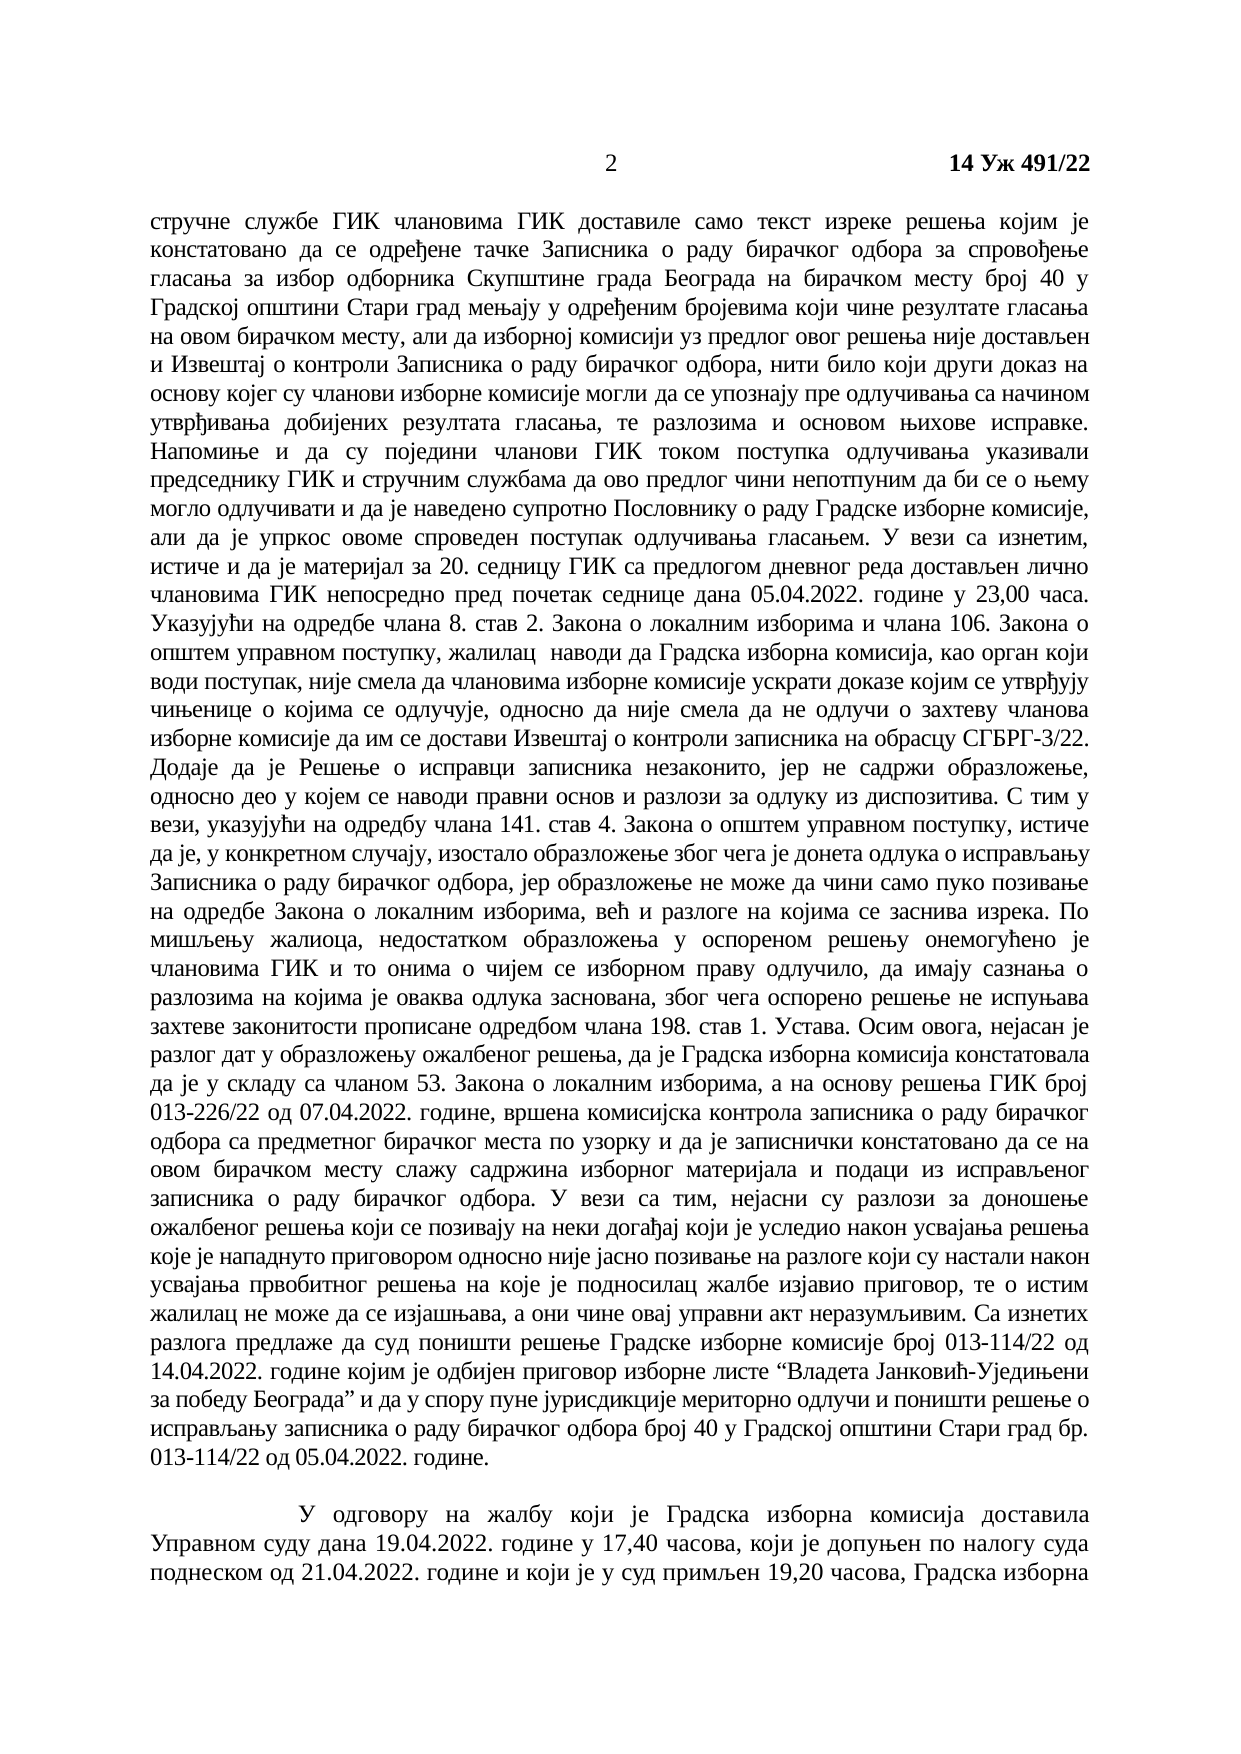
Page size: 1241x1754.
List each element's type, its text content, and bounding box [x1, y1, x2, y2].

text стручне службе ГИК члановима ГИК доставиле само текст изреке решења којим је констатовано да се одређене тачке Записника о раду бирачког одбора за спровођење гласања за избор одборника Скупштине града Београда на бирачком месту број 40 у Градској општини Стари град мењају у одређеним бројевима који чине резултате гласања на овом бирачком месту, али да изборној комисији уз предлог овог решења није достављен и Извештај о контроли Записника о раду бирачког одбора, нити било који други доказ на основу којег су чланови изборне комисије могли да се упознају пре одлучивања са начином утврђивања добијених резултата гласања, те разлозима и основом њихове исправке. Напомиње и да су поједини чланови ГИК током поступка одлучивања указивали председнику ГИК и стручним службама да ово предлог чини непотпуним да би се о њему могло одлучивати и да је наведено супротно Пословнику о раду Градске изборне комисије, али да је упркос овоме спроведен поступак одлучивања гласањем. У вези са изнетим, истиче и да је материјал за 20. седницу ГИК са предлогом дневног реда достављен лично члановима ГИК непосредно пред почетак седнице дана 05.04.2022. године у 23,00 часа. Указујући на одредбе члана 8. став 2. Закона о локалним изборима и члана 106. Закона о општем управном поступку, жалилац наводи да Градска изборна комисија, као орган који води поступак, није смела да члановима изборне комисије ускрати доказе којим се утврђују чињенице о којима се одлучује, односно да није смела да не одлучи о захтеву чланова изборне комисије да им се достави Извештај о контроли записника на обрасцу СГБРГ-3/22. Додаје да је Решење о исправци записника незаконито, јер не садржи образложење, односно део у којем се наводи правни основ и разлози за одлуку из диспозитива. С тим у вези, указујући на одредбу члана 141. став 4. Закона о општем управном поступку, истиче да је, у конкретном случају, изостало образложење због чега је донета одлука о исправљању Записника о раду бирачког одбора, јер образложење не може да чини само пуко позивање на одредбе Закона о локалним изборима, већ и разлоге на којима се заснива изрека. По мишљењу жалиоца, недостатком образложења у оспореном решењу онемогућено је члановима ГИК и то онима о чијем се изборном праву одлучило, да имају сазнања о разлозима на којима је оваква одлука заснована, због чега оспорено решење не испуњава захтеве законитости прописане одредбом члана 198. став 1. Устава. Осим овога, нејасан је разлог дат у образложењу ожалбеног решења, да је Градска изборна комисија констатовала да је у складу са чланом 53. Закона о локалним изборима, а на основу решења ГИК број 013-226/22 од 07.04.2022. године, вршена комисијска контрола записника о раду бирачког одбора са предметног бирачког места по узорку и да је записнички констатовано да се на овом бирачком месту слажу садржина изборног материјала и подаци из исправљеног записника о раду бирачког одбора. У вези са тим, нејасни су разлози за доношење ожалбеног решења који се позивају на неки догађај који је уследио након усвајања решења које је нападнуто приговором односно није јасно позивање на разлоге који су настали након усвајања првобитног решења на које је подносилац жалбе изјавио приговор, те о истим жалилац не може да се изјашњава, а они чине овај управни акт неразумљивим. Са изнетих разлога предлаже да суд поништи решење Градске изборне комисије број 013-114/22 од 14.04.2022. године којим је одбијен приговор изборне листе “Владета Јанковић-Уједињени за победу Београда” и да у спору пуне јурисдикције мериторно одлучи и поништи решење о исправљању записника о раду бирачког одбора број 40 у Градској општини Стари град бр. 013-114/22 од 05.04.2022. године. [150, 206, 1090, 1471]
text У одговору на жалбу који је Градска изборна комисија доставила Управном суду дана 19.04.2022. године у 17,40 часова, који је допуњен по налогу суда поднеском од 21.04.2022. године и који је у суд примљен 19,20 часова, Градска изборна [150, 1499, 1090, 1586]
